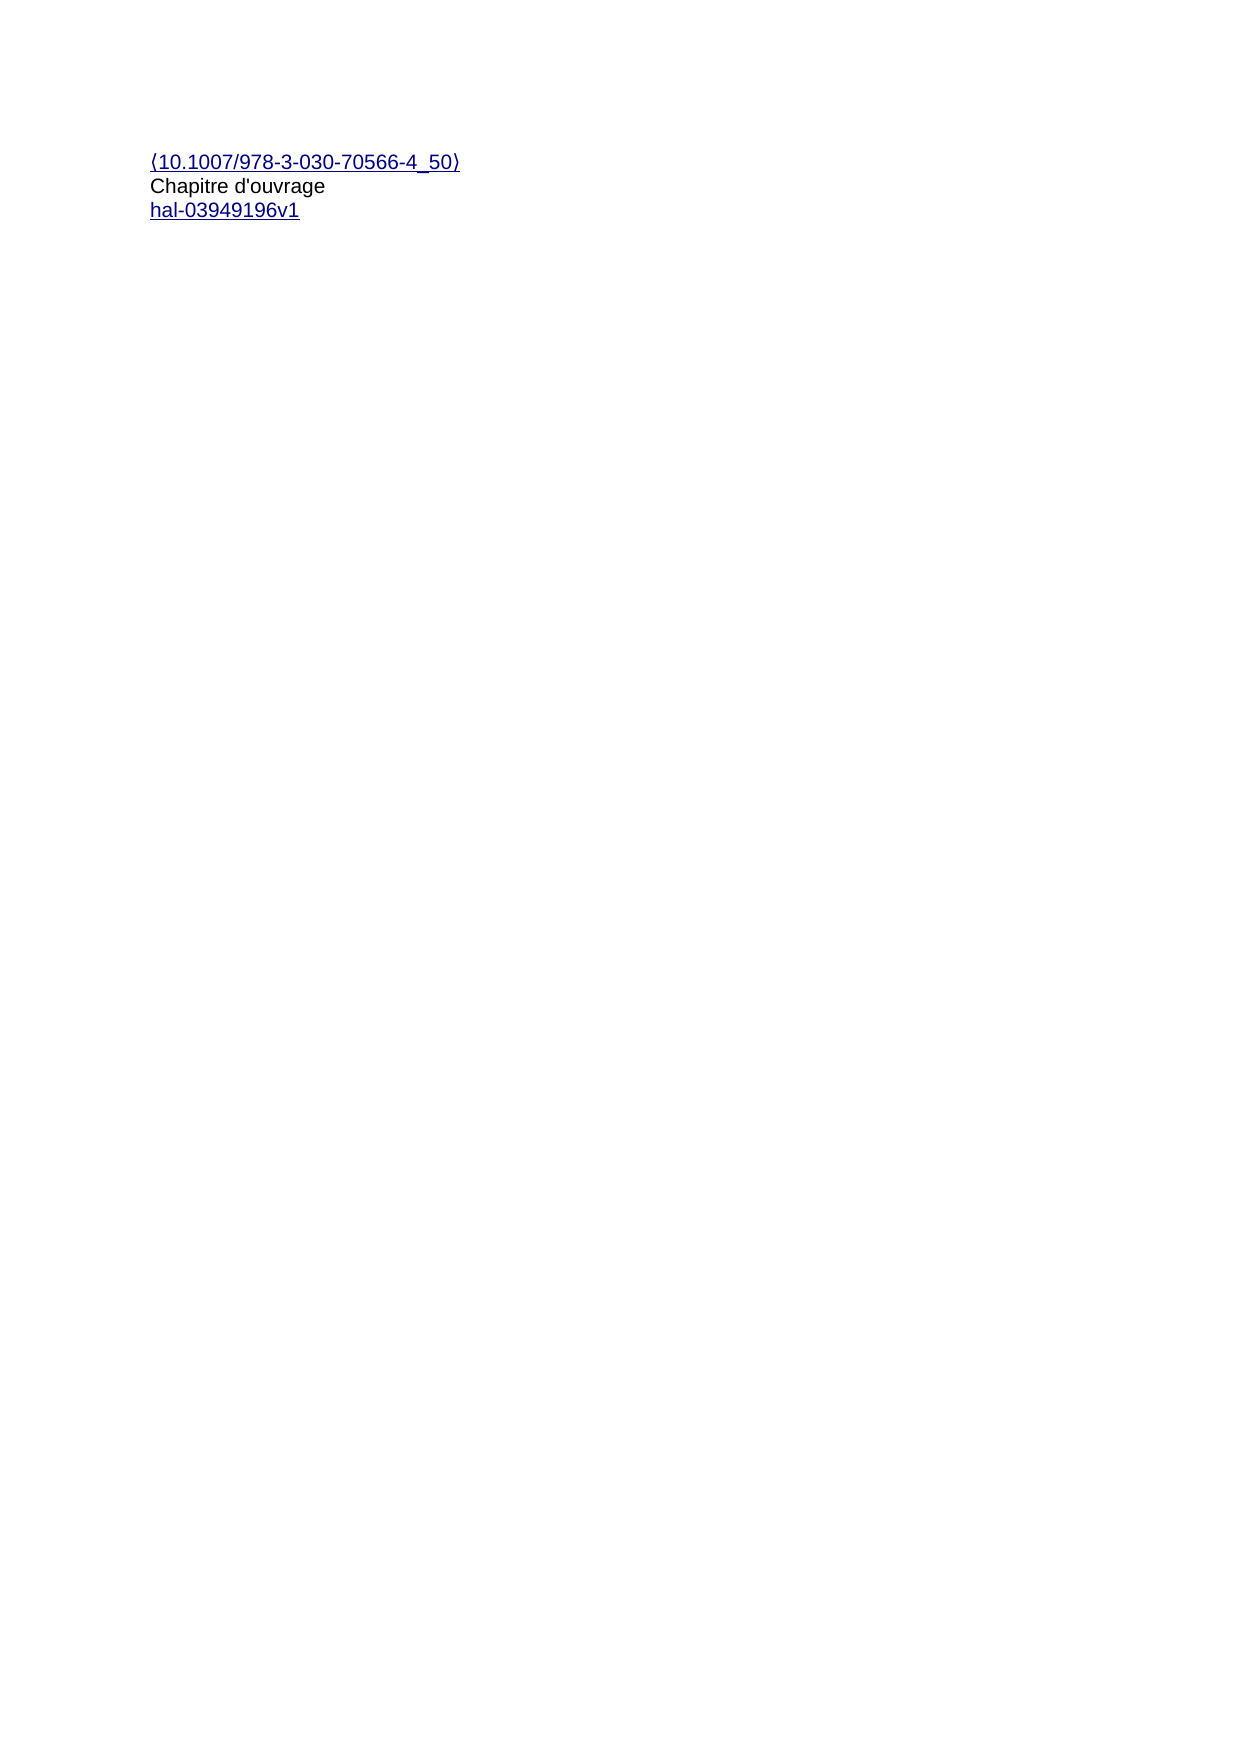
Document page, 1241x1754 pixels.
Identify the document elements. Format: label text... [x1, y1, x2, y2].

table_header Causality Learning Approach for Supervision in the Context of Industry 4.0 Kenza Amzil,Esma Yahia,Nathalie Klement,Lionel Roucoules Advances on Mechanics, Design Engineering and Manufacturing III, Springer International Publishing; Springer International Publishing, pp.316-322, 2021, Lecture Notes in Mechanical Engineering, ⟨10.1007/978-3-030-70566-4_50⟩ Chapitre d'ouvrage hal-03949196v1 [150, 150, 1090, 222]
